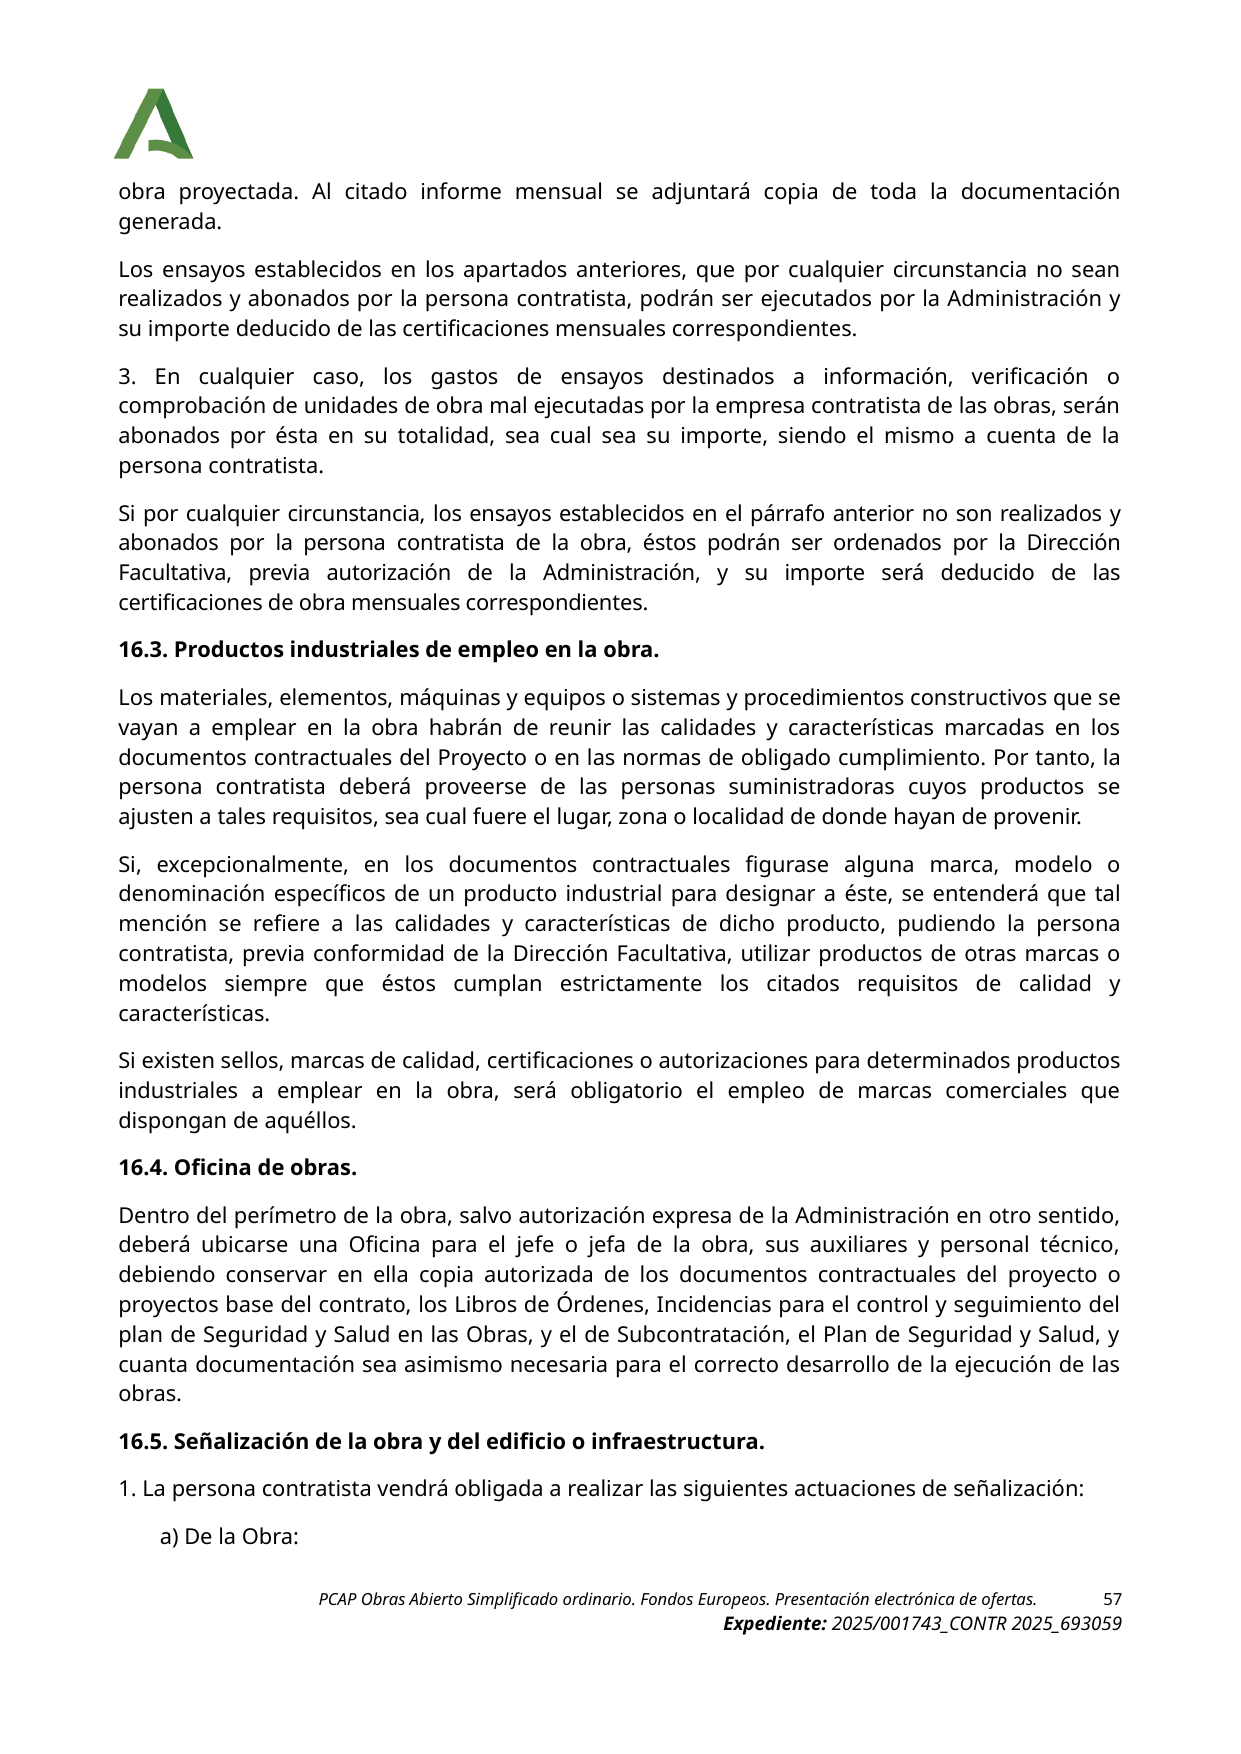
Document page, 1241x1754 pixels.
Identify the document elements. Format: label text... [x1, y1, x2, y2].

text a) De la Obra: [159, 1521, 1122, 1551]
text Si existen sellos, marcas de calidad, certificaciones o autorizaciones para determinados productos industriales a emplear en la obra, será obligatorio el empleo de marcas comerciales que dispongan de aquéllos. [118, 1045, 1122, 1134]
text Los ensayos establecidos en los apartados anteriores, que por cualquier circunstancia no sean realizados y abonados por la persona contratista, podrán ser ejecutados por la Administración y su importe deducido de las certificaciones mensuales correspondientes. [118, 254, 1122, 343]
text 1. La persona contratista vendrá obligada a realizar las siguientes actuaciones de señalización: [118, 1473, 1122, 1503]
text obra proyectada. Al citado informe mensual se adjuntará copia de toda la documentación generada. [118, 176, 1122, 236]
subtitle 16.3. Productos industriales de empleo en la obra. [118, 634, 1122, 664]
picture [109, 84, 198, 163]
text Dentro del perímetro de la obra, salvo autorización expresa de la Administración en otro sentido, deberá ubicarse una Oficina para el jefe o jefa de la obra, sus auxiliares y personal técnico, debiendo conservar en ella copia autorizada de los documentos contractuales del proyecto o proyectos base del contrato, los Libros de Órdenes, Incidencias para el control y seguimiento del plan de Seguridad y Salud en las Obras, y el de Subcontratación, el Plan de Seguridad y Salud, y cuanta documentación sea asimismo necesaria para el correcto desarrollo de la ejecución de las obras. [118, 1200, 1122, 1408]
subtitle 16.4. Oficina de obras. [118, 1152, 1122, 1182]
text 3. En cualquier caso, los gastos de ensayos destinados a información, verificación o comprobación de unidades de obra mal ejecutadas por la empresa contratista de las obras, serán abonados por ésta en su totalidad, sea cual sea su importe, siendo el mismo a cuenta de la persona contratista. [118, 361, 1122, 480]
text Si, excepcionalmente, en los documentos contractuales figurase alguna marca, modelo o denominación específicos de un producto industrial para designar a éste, se entenderá que tal mención se refiere a las calidades y características de dicho producto, pudiendo la persona contratista, previa conformidad de la Dirección Facultativa, utilizar productos de otras marcas o modelos siempre que éstos cumplan estrictamente los citados requisitos de calidad y características. [118, 849, 1122, 1027]
subtitle 16.5. Señalización de la obra y del edificio o infraestructura. [118, 1426, 1122, 1456]
text Si por cualquier circunstancia, los ensayos establecidos en el párrafo anterior no son realizados y abonados por la persona contratista de la obra, éstos podrán ser ordenados por la Dirección Facultativa, previa autorización de la Administración, y su importe será deducido de las certificaciones de obra mensuales correspondientes. [118, 498, 1122, 617]
text Los materiales, elementos, máquinas y equipos o sistemas y procedimientos constructivos que se vayan a emplear en la obra habrán de reunir las calidades y características marcadas en los documentos contractuales del Proyecto o en las normas de obligado cumplimiento. Por tanto, la persona contratista deberá proveerse de las personas suministradoras cuyos productos se ajusten a tales requisitos, sea cual fuere el lugar, zona o localidad de donde hayan de provenir. [118, 682, 1122, 831]
